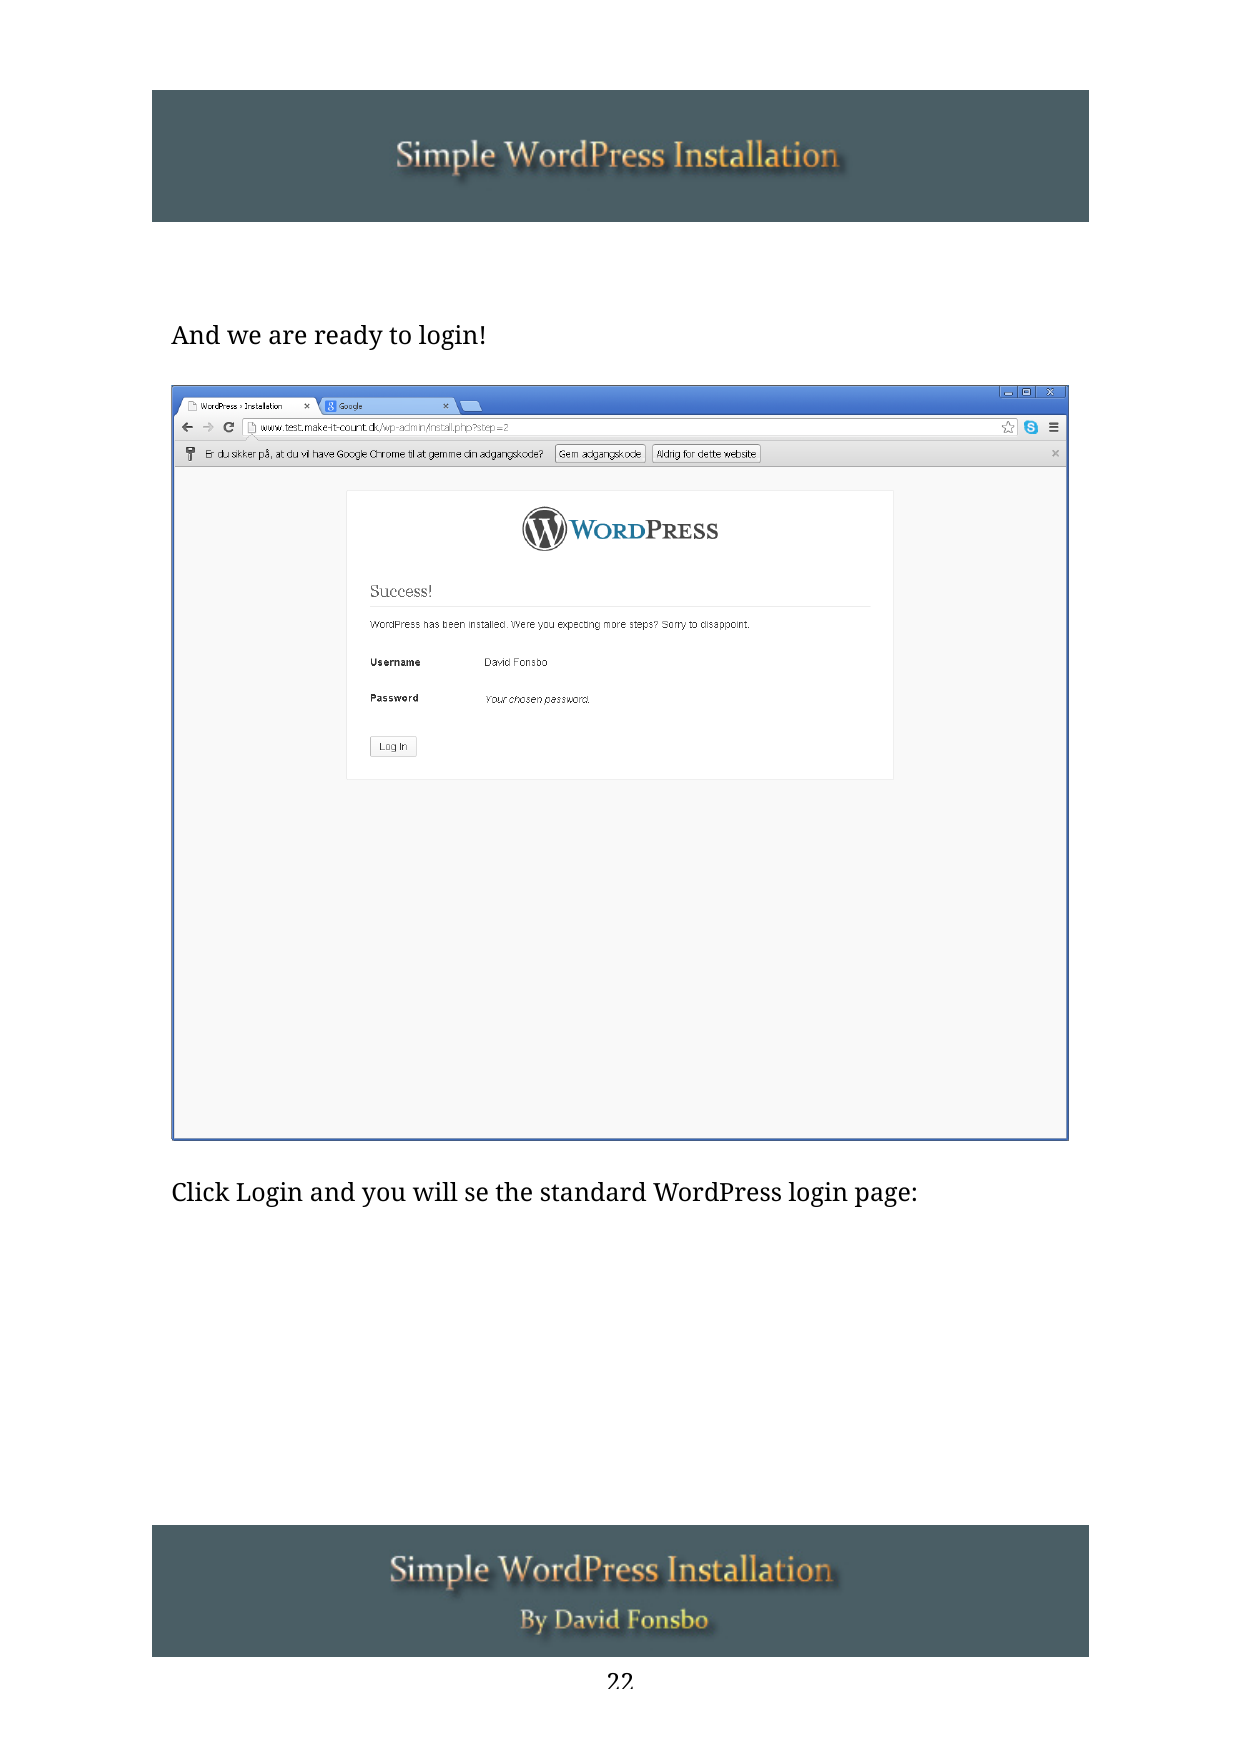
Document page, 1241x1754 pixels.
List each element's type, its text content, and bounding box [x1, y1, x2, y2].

picture [171, 385, 1069, 1141]
picture [220, 90, 1021, 222]
picture [220, 1525, 1021, 1657]
text And we are ready to login! [171, 317, 1069, 352]
text Click Login and you will se the standard WordPress login page: [171, 1175, 1069, 1209]
